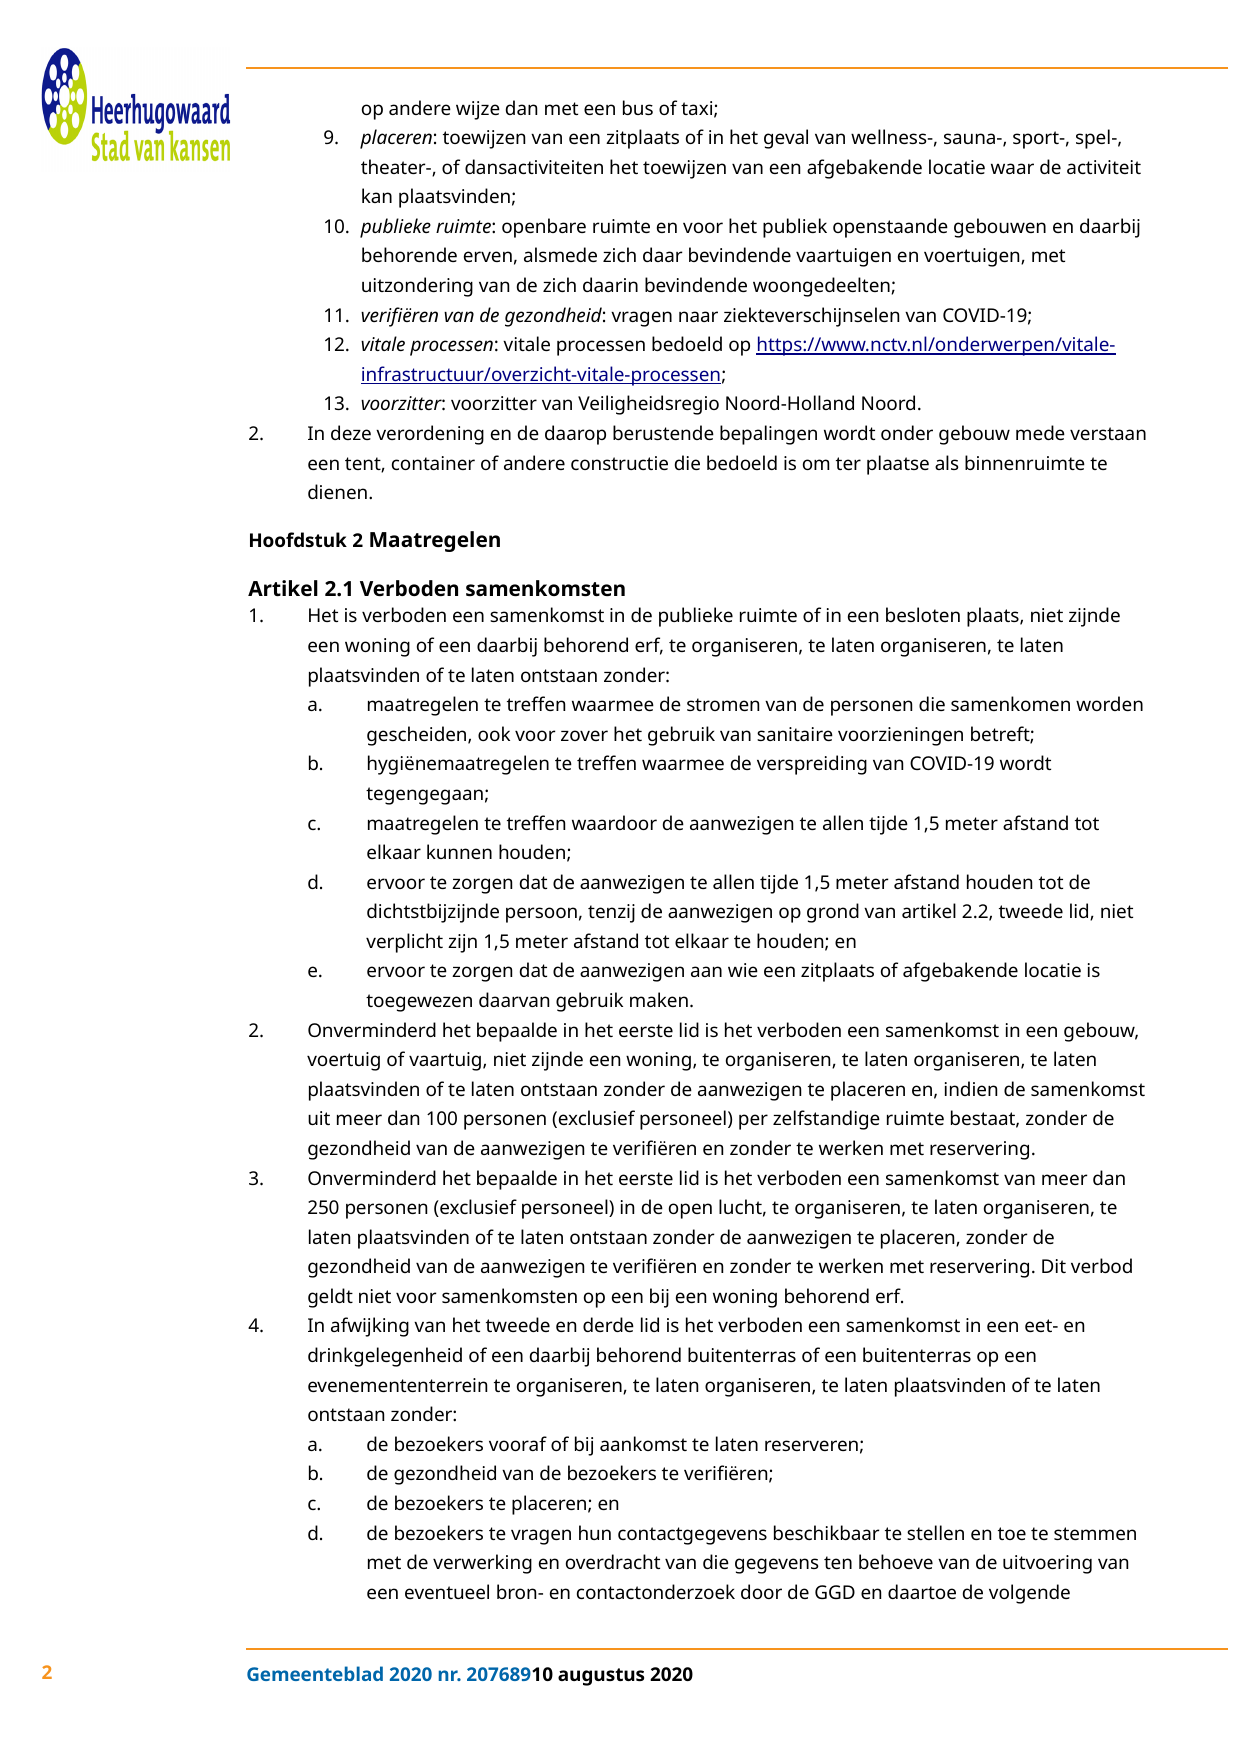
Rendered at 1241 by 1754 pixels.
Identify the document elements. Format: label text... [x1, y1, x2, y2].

list In deze verordening en de daarop berustende bepalingen wordt onder gebouw mede verstaan een tent, container of andere constructie die bedoeld is om ter plaatse als binnenruimte te dienen. [248, 420, 1152, 505]
list ervoor te zorgen dat de aanwezigen te allen tijde 1,5 meter afstand houden tot de dichtstbijzijnde persoon, tenzij de aanwezigen op grond van artikel 2.2, tweede lid, niet verplicht zijn 1,5 meter afstand tot elkaar te houden; en [307, 869, 1152, 954]
picture [41, 47, 231, 172]
list de gezondheid van de bezoekers te verifiëren; [307, 1461, 1152, 1486]
list verifiëren van de gezondheid: vragen naar ziekteverschijnselen van COVID-19; [323, 302, 1152, 328]
list op andere wijze dan met een bus of taxi; [323, 95, 1152, 121]
list publieke ruimte: openbare ruimte en voor het publiek openstaande gebouwen en daarbij behorende erven, alsmede zich daar bevindende vaartuigen en voertuigen, met uitzondering van de zich daarin bevindende woongedeelten; [323, 213, 1152, 298]
list ervoor te zorgen dat de aanwezigen aan wie een zitplaats of afgebakende locatie is toegewezen daarvan gebruik maken. [307, 958, 1152, 1013]
list de bezoekers te placeren; en [307, 1490, 1152, 1516]
list maatregelen te treffen waarmee de stromen van de personen die samenkomen worden gescheiden, ook voor zover het gebruik van sanitaire voorzieningen betreft; [307, 691, 1152, 747]
list de bezoekers vooraf of bij aankomst te laten reserveren; [307, 1431, 1152, 1457]
list Het is verboden een samenkomst in de publieke ruimte of in een besloten plaats, niet zijnde een woning of een daarbij behorend erf, te organiseren, te laten organiseren, te laten plaatsvinden of te laten ontstaan zonder: [248, 603, 1152, 688]
list voorzitter: voorzitter van Veiligheidsregio Noord-Holland Noord. [323, 391, 1152, 416]
list vitale processen: vitale processen bedoeld op https://www.nctv.nl/onderwerpen/vitale-infrastructuur/overzicht-vitale-processen; [323, 331, 1152, 387]
text Artikel 2.1 Verboden samenkomsten [248, 574, 1152, 603]
list hygiënemaatregelen te treffen waarmee de verspreiding van COVID-19 wordt tegengegaan; [307, 751, 1152, 806]
list Onverminderd het bepaalde in het eerste lid is het verboden een samenkomst van meer dan 250 personen (exclusief personeel) in de open lucht, te organiseren, te laten organiseren, te laten plaatsvinden of te laten ontstaan zonder de aanwezigen te placeren, zonder de gezondheid van de aanwezigen te verifiëren en zonder te werken met reservering. Dit verbod geldt niet voor samenkomsten op een bij een woning behorend erf. [248, 1165, 1152, 1309]
list maatregelen te treffen waardoor de aanwezigen te allen tijde 1,5 meter afstand tot elkaar kunnen houden; [307, 810, 1152, 865]
list de bezoekers te vragen hun contactgegevens beschikbaar te stellen en toe te stemmen met de verwerking en overdracht van die gegevens ten behoeve van de uitvoering van een eventueel bron- en contactonderzoek door de GGD en daartoe de volgende [307, 1520, 1152, 1605]
list In afwijking van het tweede en derde lid is het verboden een samenkomst in een eet- en drinkgelegenheid of een daarbij behorend buitenterras of een buitenterras op een evenemententerrein te organiseren, te laten organiseren, te laten plaatsvinden of te laten ontstaan zonder: [248, 1313, 1152, 1427]
text Hoofdstuk 2 Maatregelen [248, 525, 1152, 553]
list placeren: toewijzen van een zitplaats of in het geval van wellness-, sauna-, sport-, spel-, theater-, of dansactiviteiten het toewijzen van een afgebakende locatie waar de activiteit kan plaatsvinden; [323, 124, 1152, 209]
list Onverminderd het bepaalde in het eerste lid is het verboden een samenkomst in een gebouw, voertuig of vaartuig, niet zijnde een woning, te organiseren, te laten organiseren, te laten plaatsvinden of te laten ontstaan zonder de aanwezigen te placeren en, indien de samenkomst uit meer dan 100 personen (exclusief personeel) per zelfstandige ruimte bestaat, zonder de gezondheid van de aanwezigen te verifiëren en zonder te werken met reservering. [248, 1017, 1152, 1161]
